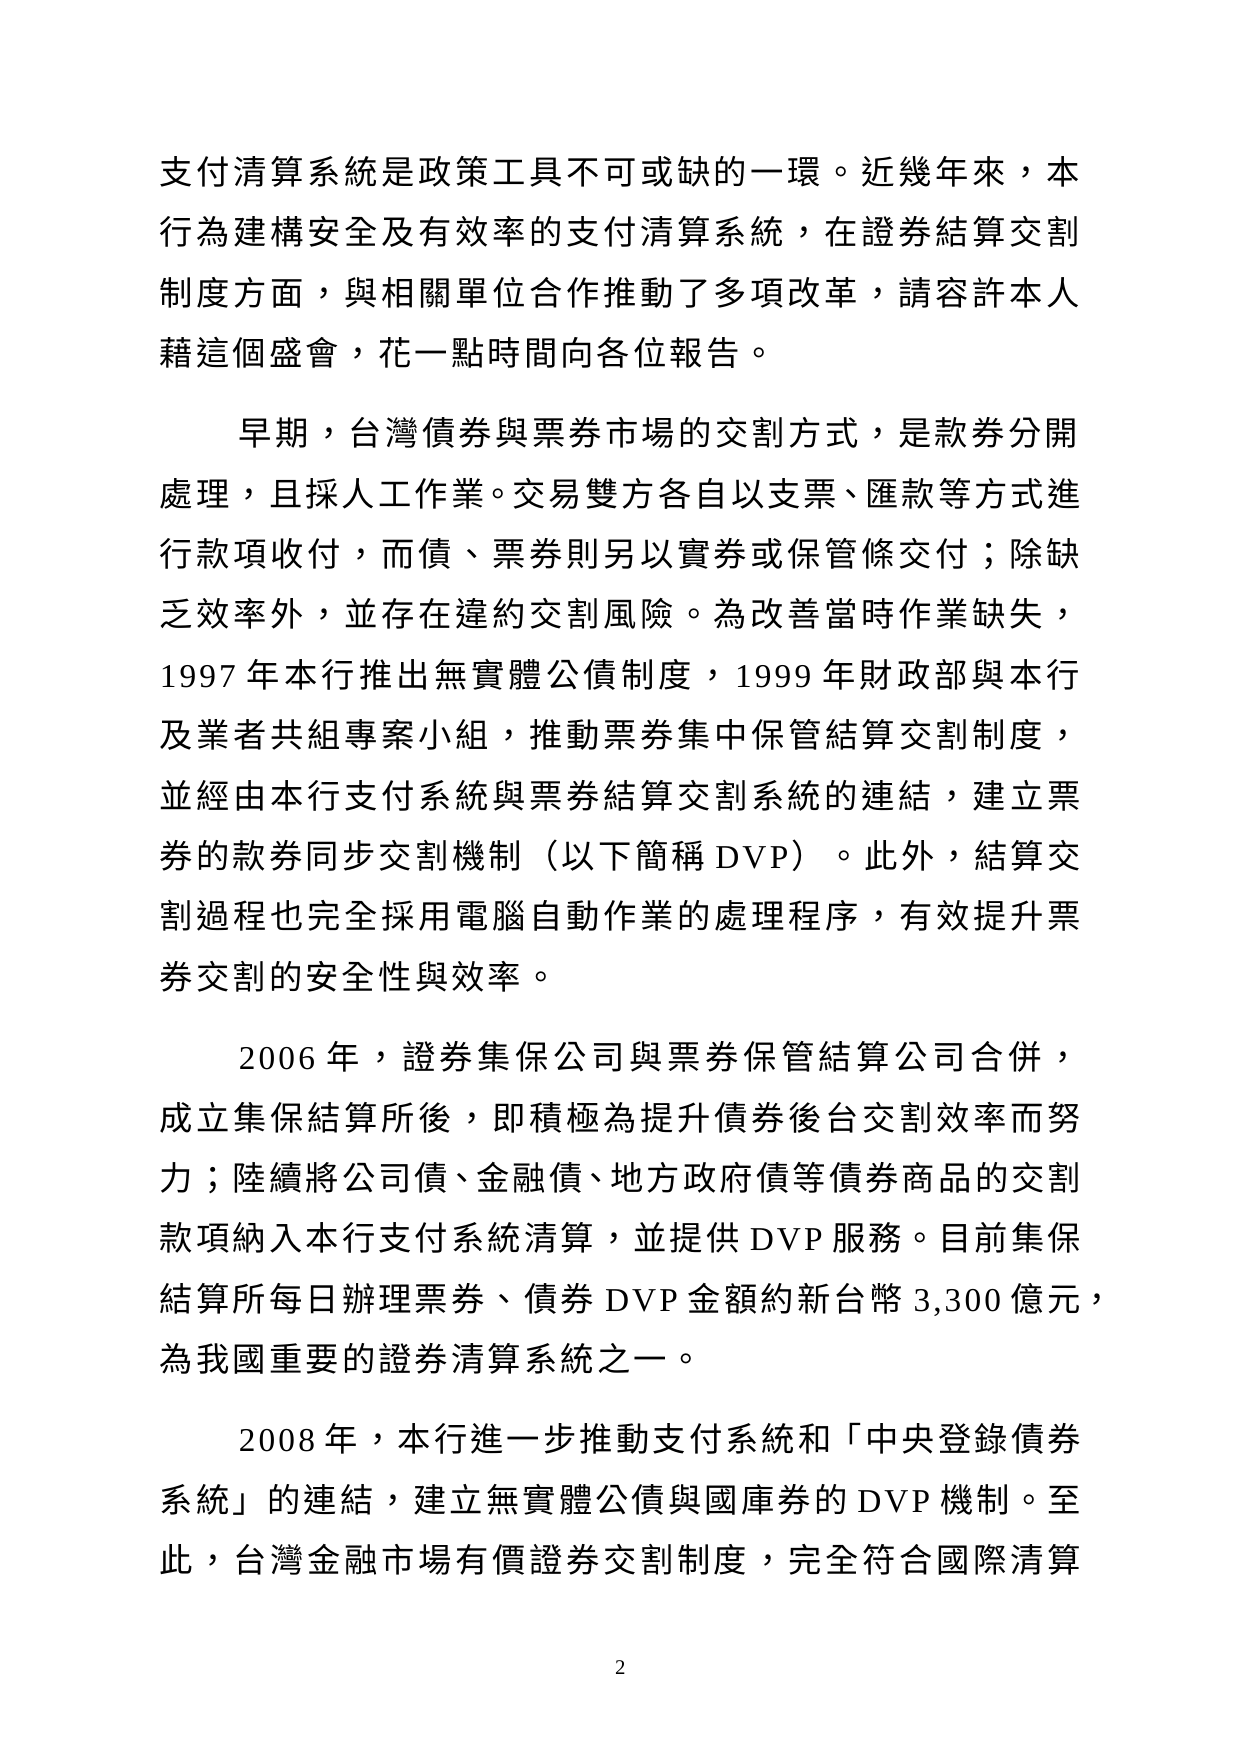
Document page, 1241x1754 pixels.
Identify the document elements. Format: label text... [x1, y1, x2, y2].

text 支付清算系統是政策工具不可或缺的一環。近幾年來，本行為建構安全及有效率的支付清算系統，在證券結算交割制度方面，與相關單位合作推動了多項改革，請容許本人藉這個盛會，花一點時間向各位報告。 [159, 136, 1081, 377]
text 2006年，證券集保公司與票券保管結算公司合併，成立集保結算所後，即積極為提升債券後台交割效率而努力；陸續將公司債、金融債、地方政府債等債券商品的交割款項納入本行支付系統清算，並提供DVP服務。目前集保結算所每日辦理票券、債券DVP金額約新台幣3,300億元，為我國重要的證券清算系統之一。 [159, 1021, 1081, 1384]
text 早期，台灣債券與票券市場的交割方式，是款券分開處理，且採人工作業。交易雙方各自以支票、匯款等方式進行款項收付，而債、票券則另以實券或保管條交付；除缺乏效率外，並存在違約交割風險。為改善當時作業缺失，1997年本行推出無實體公債制度，1999年財政部與本行及業者共組專案小組，推動票券集中保管結算交割制度，並經由本行支付系統與票券結算交割系統的連結，建立票券的款券同步交割機制（以下簡稱DVP）。此外，結算交割過程也完全採用電腦自動作業的處理程序，有效提升票券交割的安全性與效率。 [159, 397, 1081, 1001]
text 2008年，本行進一步推動支付系統和「中央登錄債券系統」的連結，建立無實體公債與國庫券的DVP機制。至此，台灣金融市場有價證券交割制度，完全符合國際清算 [159, 1403, 1081, 1585]
